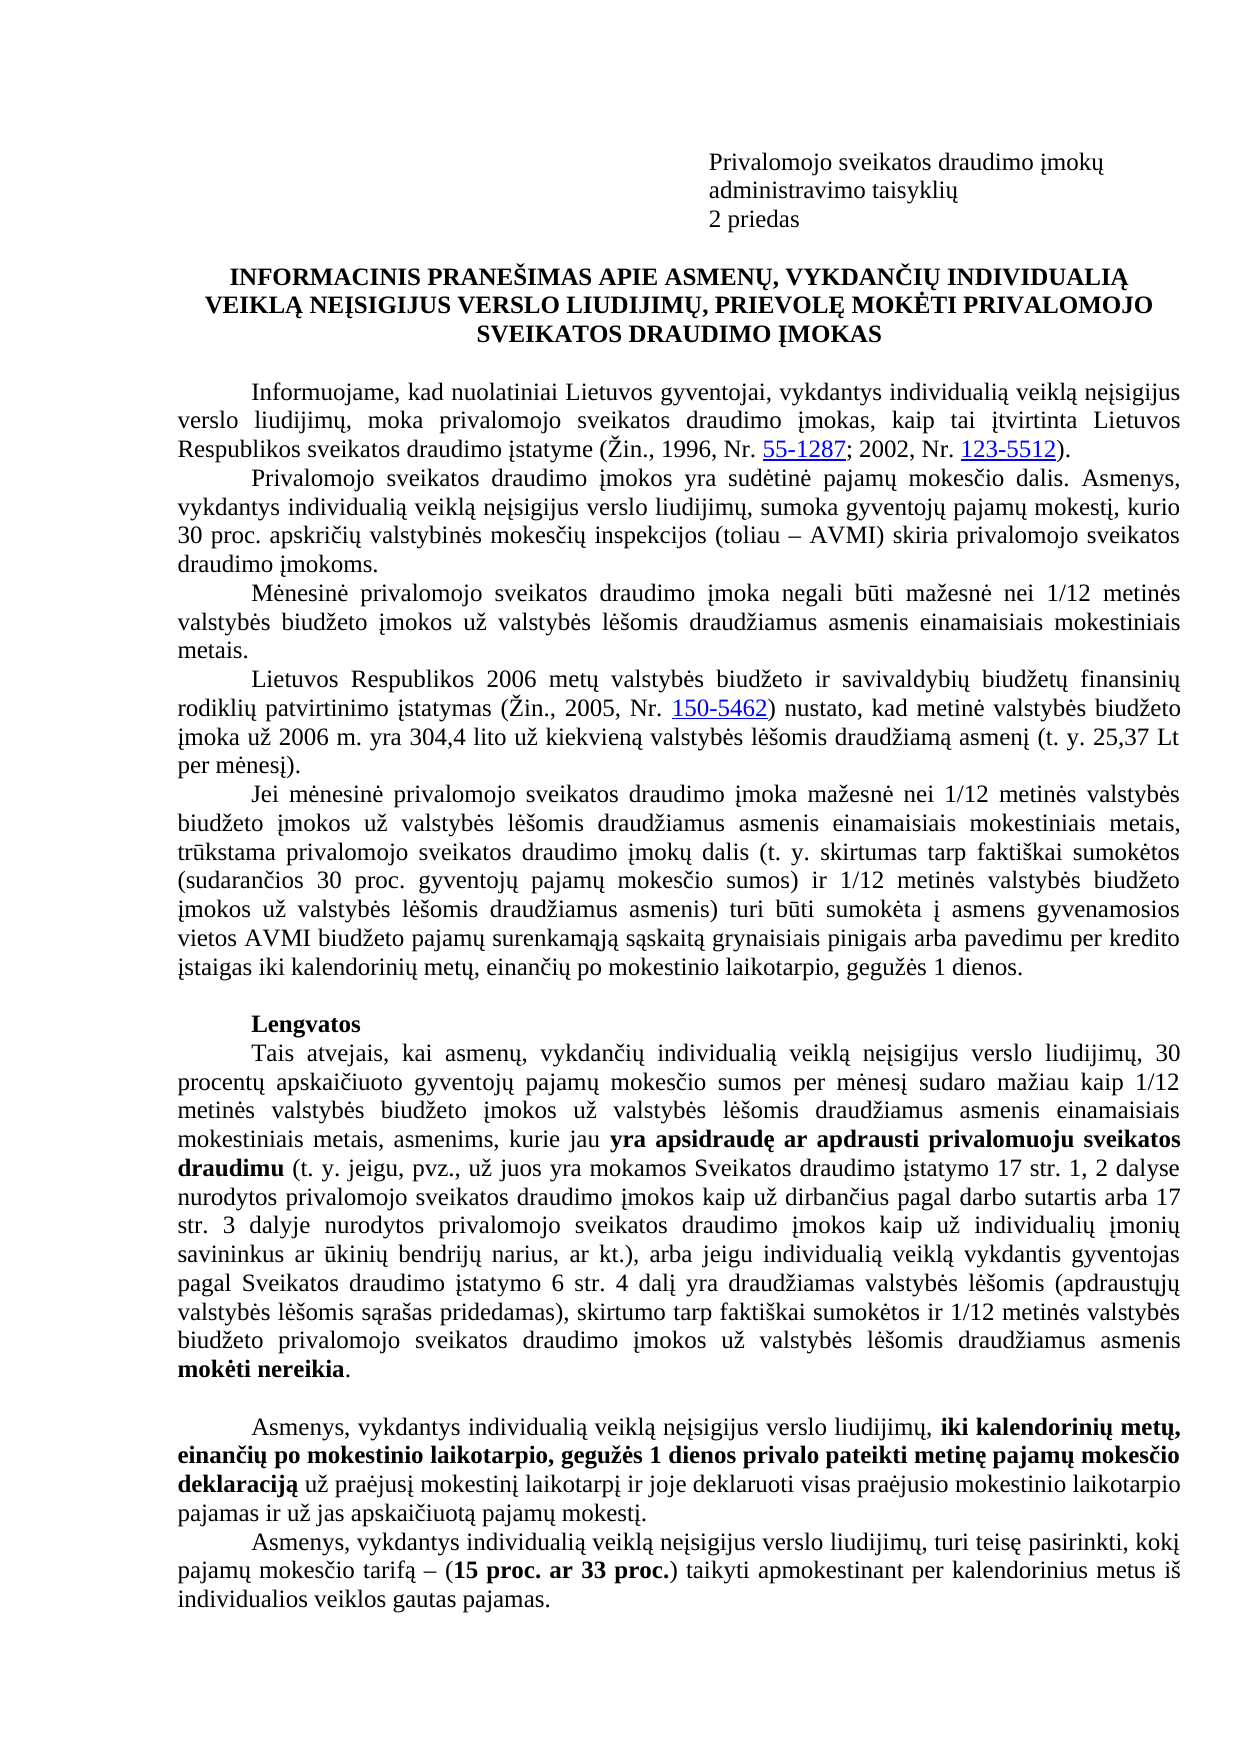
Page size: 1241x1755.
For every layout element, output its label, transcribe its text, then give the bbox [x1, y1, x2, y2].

text Tais atvejais, kai asmenų, vykdančių individualią veiklą neįsigijus verslo liudijimų, 30 procentų apskaičiuoto gyventojų pajamų mokesčio sumos per mėnesį sudaro mažiau kaip 1/12 metinės valstybės biudžeto įmokos už valstybės lėšomis draudžiamus asmenis einamaisiais mokestiniais metais, asmenims, kurie jau yra apsidraudę ar apdrausti privalomuoju sveikatos draudimu (t. y. jeigu, pvz., už juos yra mokamos Sveikatos draudimo įstatymo 17 str. 1, 2 dalyse nurodytos privalomojo sveikatos draudimo įmokos kaip už dirbančius pagal darbo sutartis arba 17 str. 3 dalyje nurodytos privalomojo sveikatos draudimo įmokos kaip už individualių įmonių savininkus ar ūkinių bendrijų narius, ar kt.), arba jeigu individualią veiklą vykdantis gyventojas pagal Sveikatos draudimo įstatymo 6 str. 4 dalį yra draudžiamas valstybės lėšomis (apdraustųjų valstybės lėšomis sąrašas pridedamas), skirtumo tarp faktiškai sumokėtos ir 1/12 metinės valstybės biudžeto privalomojo sveikatos draudimo įmokos už valstybės lėšomis draudžiamus asmenis mokėti nereikia. [177, 1038, 1181, 1383]
text Privalomojo sveikatos draudimo įmokos yra sudėtinė pajamų mokesčio dalis. Asmenys, vykdantys individualią veiklą neįsigijus verslo liudijimų, sumoka gyventojų pajamų mokestį, kurio 30 proc. apskričių valstybinės mokesčių inspekcijos (toliau – AVMI) skiria privalomojo sveikatos draudimo įmokoms. [177, 463, 1181, 578]
text Asmenys, vykdantys individualią veiklą neįsigijus verslo liudijimų, turi teisę pasirinkti, kokį pajamų mokesčio tarifą – (15 proc. ar 33 proc.) taikyti apmokestinant per kalendorinius metus iš individualios veiklos gautas pajamas. [177, 1527, 1181, 1613]
text INFORMACINIS PRANEŠIMAS APIE ASMENŲ, VYKDANČIŲ INDIVIDUALIĄ VEIKLĄ NEĮSIGIJUS VERSLO LIUDIJIMŲ, PRIEVOLĘ MOKĖTI PRIVALOMOJO SVEIKATOS DRAUDIMO ĮMOKAS [177, 262, 1181, 348]
text Mėnesinė privalomojo sveikatos draudimo įmoka negali būti mažesnė nei 1/12 metinės valstybės biudžeto įmokos už valstybės lėšomis draudžiamus asmenis einamaisiais mokestiniais metais. [177, 578, 1181, 664]
text 2 priedas [177, 204, 1181, 233]
text Informuojame, kad nuolatiniai Lietuvos gyventojai, vykdantys individualią veiklą neįsigijus verslo liudijimų, moka privalomojo sveikatos draudimo įmokas, kaip tai įtvirtinta Lietuvos Respublikos sveikatos draudimo įstatyme (Žin., 1996, Nr. 55-1287; 2002, Nr. 123-5512). [177, 377, 1181, 463]
text Jei mėnesinė privalomojo sveikatos draudimo įmoka mažesnė nei 1/12 metinės valstybės biudžeto įmokos už valstybės lėšomis draudžiamus asmenis einamaisiais mokestiniais metais, trūkstama privalomojo sveikatos draudimo įmokų dalis (t. y. skirtumas tarp faktiškai sumokėtos (sudarančios 30 proc. gyventojų pajamų mokesčio sumos) ir 1/12 metinės valstybės biudžeto įmokos už valstybės lėšomis draudžiamus asmenis) turi būti sumokėta į asmens gyvenamosios vietos AVMI biudžeto pajamų surenkamąją sąskaitą grynaisiais pinigais arba pavedimu per kredito įstaigas iki kalendorinių metų, einančių po mokestinio laikotarpio, gegužės 1 dienos. [177, 779, 1181, 981]
text Lengvatos [177, 1009, 1181, 1038]
text Asmenys, vykdantys individualią veiklą neįsigijus verslo liudijimų, iki kalendorinių metų, einančių po mokestinio laikotarpio, gegužės 1 dienos privalo pateikti metinę pajamų mokesčio deklaraciją už praėjusį mokestinį laikotarpį ir joje deklaruoti visas praėjusio mokestinio laikotarpio pajamas ir už jas apskaičiuotą pajamų mokestį. [177, 1412, 1181, 1527]
text Privalomojo sveikatos draudimo įmokų [177, 147, 1181, 176]
text administravimo taisyklių [177, 176, 1181, 204]
text Lietuvos Respublikos 2006 metų valstybės biudžeto ir savivaldybių biudžetų finansinių rodiklių patvirtinimo įstatymas (Žin., 2005, Nr. 150-5462) nustato, kad metinė valstybės biudžeto įmoka už 2006 m. yra 304,4 lito už kiekvieną valstybės lėšomis draudžiamą asmenį (t. y. 25,37 Lt per mėnesį). [177, 664, 1181, 779]
